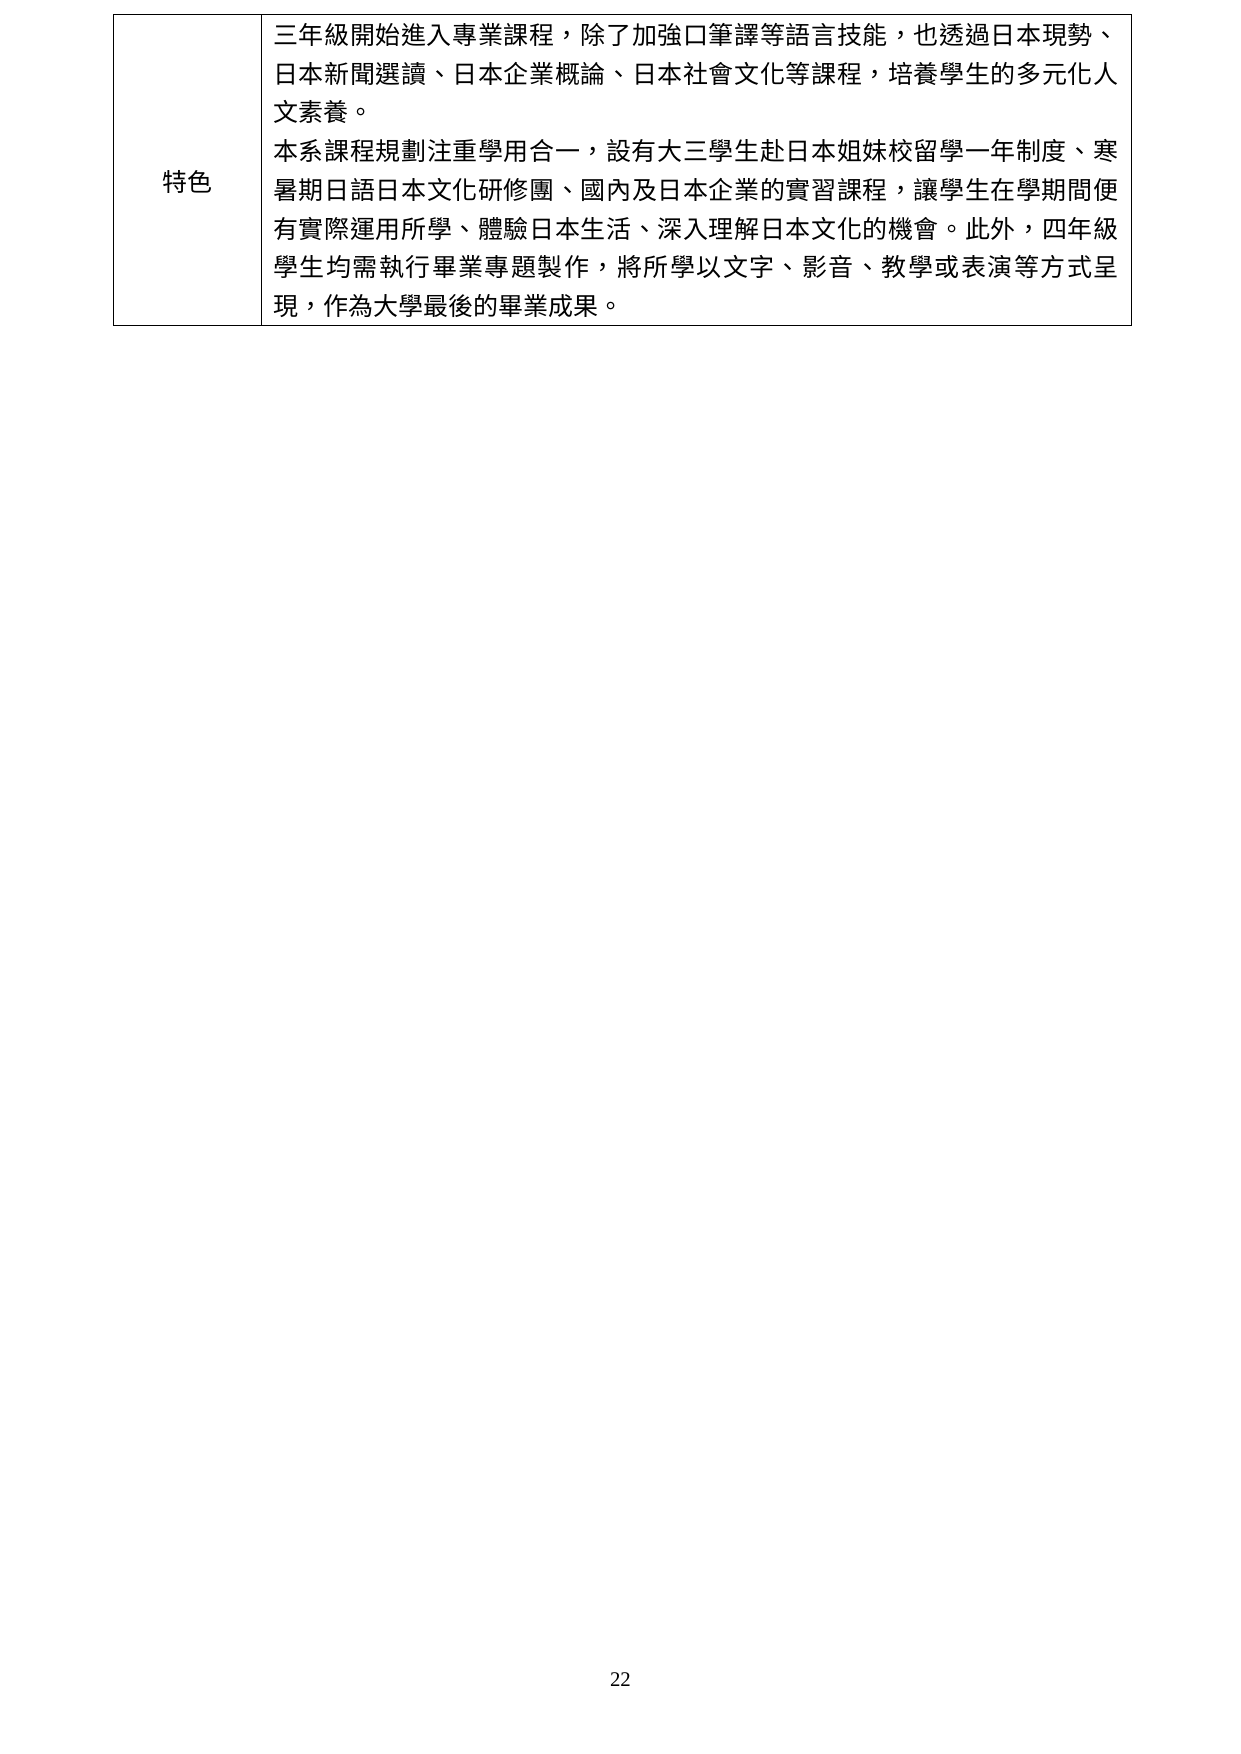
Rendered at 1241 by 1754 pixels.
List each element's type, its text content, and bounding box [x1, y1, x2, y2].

table_cell 三年級開始進入專業課程，除了加強口筆譯等語言技能，也透過日本現勢、日本新聞選讀、日本企業概論、日本社會文化等課程，培養學生的多元化人文素養。 本系課程規劃注重學用合一，設有大三學生赴日本姐妹校留學一年制度、寒暑期日語日本文化研修團、國內及日本企業的實習課程，讓學生在學期間便有實際運用所學、體驗日本生活、深入理解日本文化的機會。此外，四年級學生均需執行畢業專題製作，將所學以文字、影音、教學或表演等方式呈現，作為大學最後的畢業成果。 [262, 15, 1131, 325]
table_cell 特色 [114, 15, 261, 325]
table_cell [109, 14, 113, 325]
